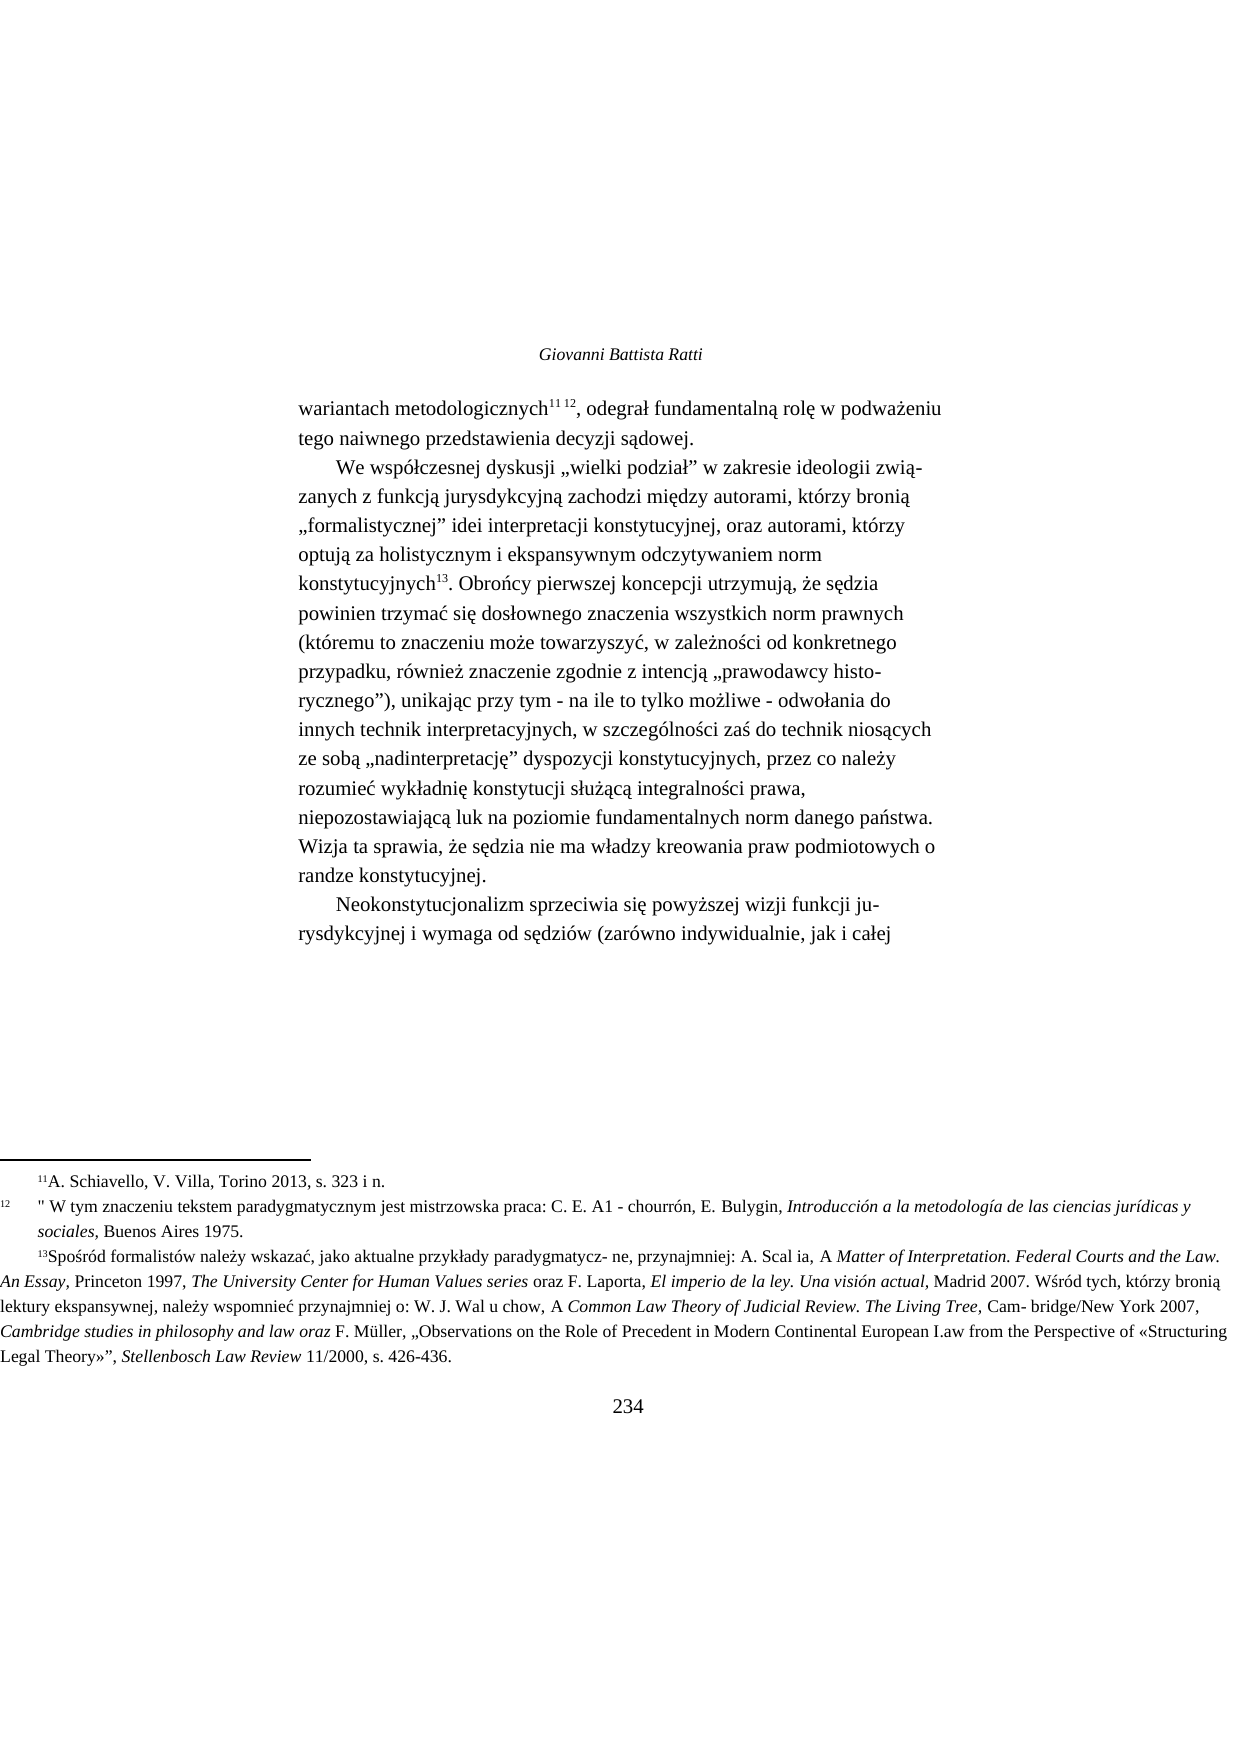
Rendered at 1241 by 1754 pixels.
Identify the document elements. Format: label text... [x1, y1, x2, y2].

text Spośród formalistów należy wskazać, jako aktualne przykłady paradygmatycz- ne, przynajmniej: A. Scal ia, A Matter of Interpretation. Federal Courts and the Law. An Essay, Princeton 1997, The University Center for Human Values series oraz F. Laporta, El imperio de la ley. Una visión actual, Madrid 2007. Wśród tych, którzy bronią lektury ekspansywnej, należy wspomnieć przynajmniej o: W. J. Wal u chow, A Common Law Theory of Judicial Review. The Living Tree, Cam- bridge/New York 2007, Cambridge studies in philosophy and law oraz F. Müller, „Observations on the Role of Precedent in Modern Continental European I.aw from the Perspective of «Structuring Legal Theory»”, Stellenbosch Law Review 11/2000, s. 426-436. [0, 1241, 1241, 1367]
text Neokonstytucjonalizm sprzeciwia się powyższej wizji funkcji ju­rysdykcyjnej i wymaga od sędziów (zarówno indywidualnie, jak i całej [298, 887, 943, 945]
text " W tym znaczeniu tekstem paradygmatycznym jest mistrzowska praca: C. E. A1 - chourrón, E. Bulygin, Introducción a la metodología de las ciencias jurídicas y sociales, Buenos Aires 1975. [0, 1191, 1241, 1241]
text A. Schiavello, V. Villa, Torino 2013, s. 323 i n. [0, 1166, 1241, 1191]
text wariantach metodologicznych , odegrał fundamentalną rolę w podwa­żeniu tego naiwnego przedstawienia decyzji sądowej. [298, 391, 943, 449]
text We współczesnej dyskusji „wielki podział” w zakresie ideologii zwią­zanych z funkcją jurysdykcyjną zachodzi między autorami, którzy bro­nią „formalistycznej” idei interpretacji konstytucyjnej, oraz autorami, którzy optują za holistycznym i ekspansywnym odczytywaniem norm konstytucyjnych. Obrońcy pierwszej koncepcji utrzymują, że sędzia powinien trzymać się dosłownego znaczenia wszystkich norm prawnych (któremu to znaczeniu może towarzyszyć, w zależności od konkretnego przypadku, również znaczenie zgodnie z intencją „prawodawcy histo­rycznego”), unikając przy tym - na ile to tylko możliwe - odwołania do innych technik interpretacyjnych, w szczególności zaś do technik niosących ze sobą „nadinterpretację” dyspozycji konstytucyjnych, przez co należy rozumieć wykładnię konstytucji służącą integralności prawa, niepozostawiającą luk na poziomie fundamentalnych norm danego państwa. Wizja ta sprawia, że sędzia nie ma władzy kreowania praw podmiotowych o randze konstytucyjnej. [298, 449, 943, 887]
